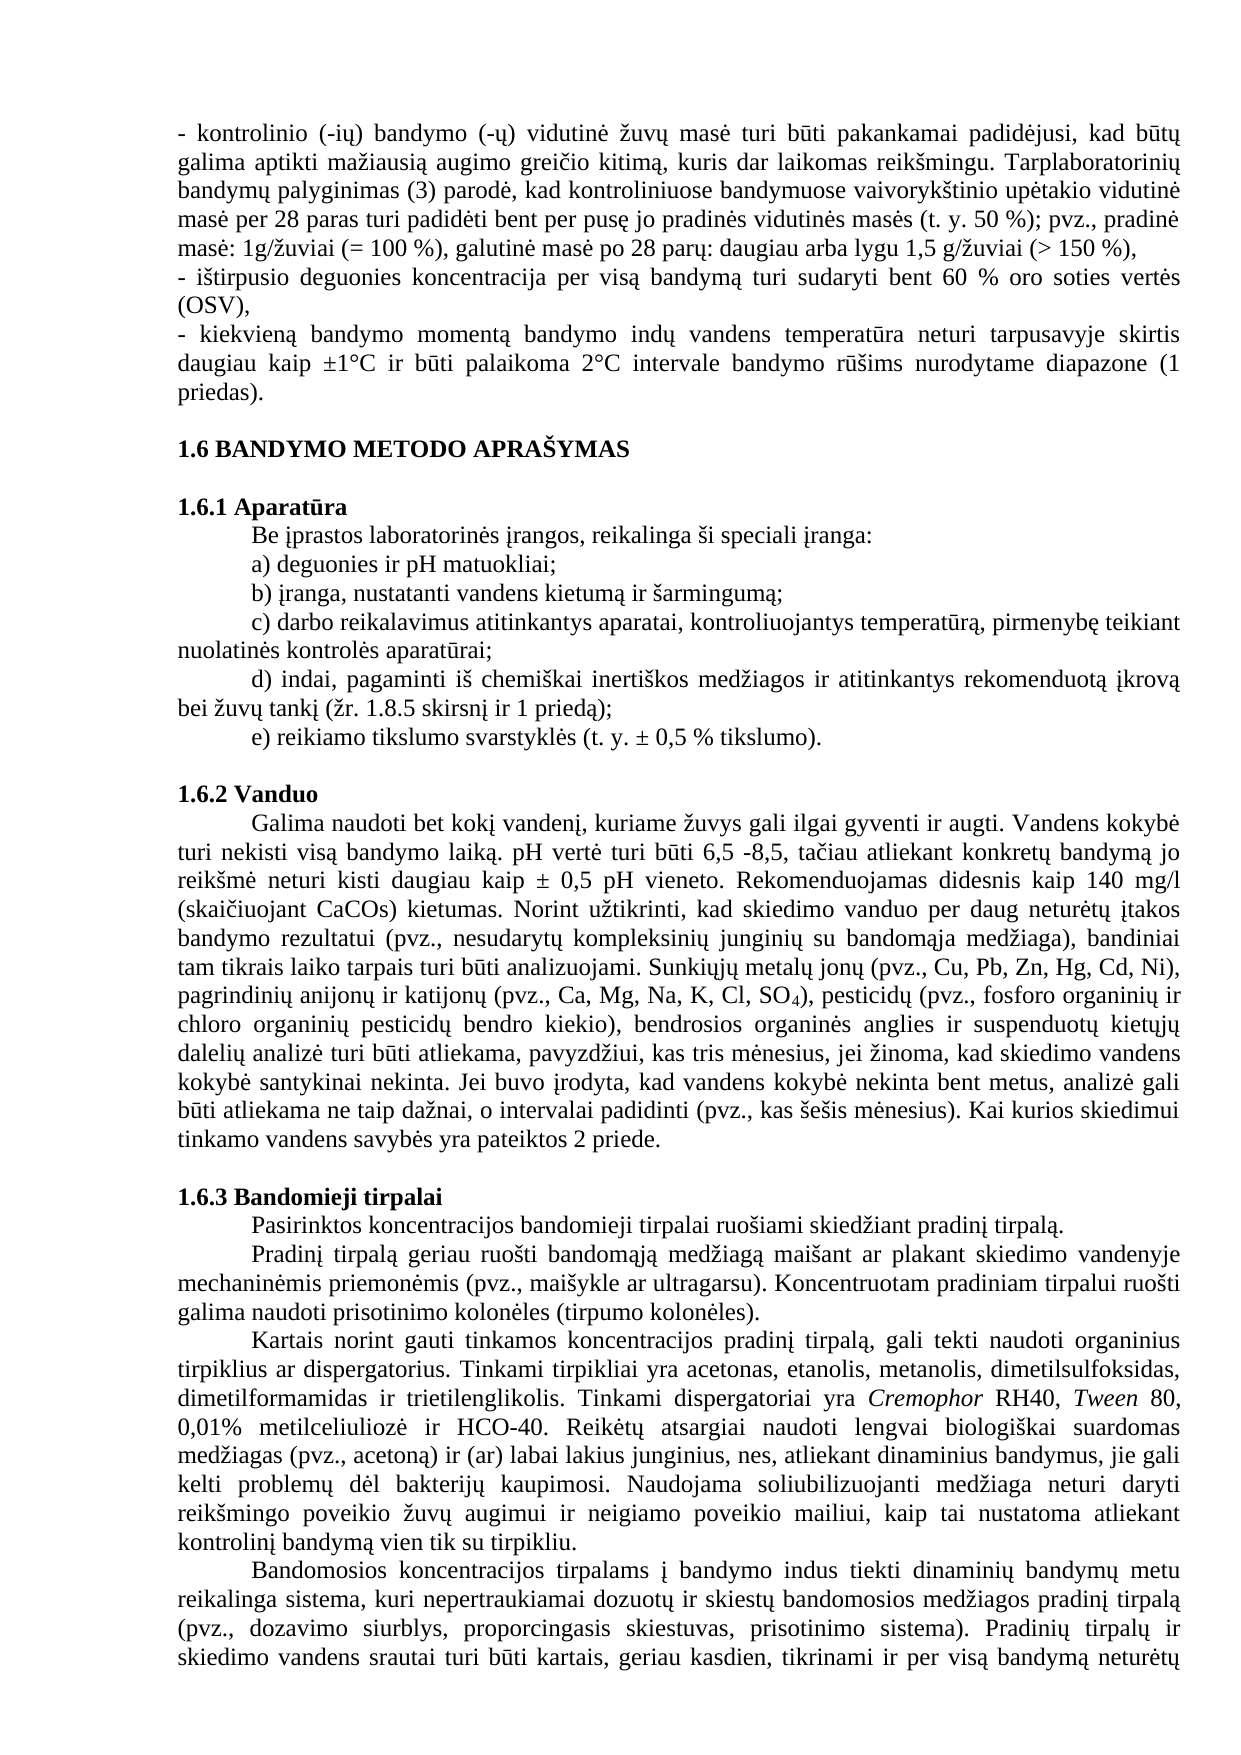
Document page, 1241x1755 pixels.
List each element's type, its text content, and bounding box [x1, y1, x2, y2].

text 1.6.3 Bandomieji tirpalai [177, 1182, 1181, 1211]
text b) įranga, nustatanti vandens kietumą ir šarmingumą; [177, 578, 1181, 607]
text 1.6.1 Aparatūra [177, 492, 1181, 521]
text - kiekvieną bandymo momentą bandymo indų vandens temperatūra neturi tarpusavyje skirtis daugiau kaip ±1°C ir būti palaikoma 2°C intervale bandymo rūšims nurodytame diapazone (1 priedas). [177, 319, 1181, 406]
text - kontrolinio (-ių) bandymo (-ų) vidutinė žuvų masė turi būti pakankamai padidėjusi, kad būtų galima aptikti mažiausią augimo greičio kitimą, kuris dar laikomas reikšmingu. Tarplaboratorinių bandymų palyginimas (3) parodė, kad kontroliniuose bandymuose vaivorykštinio upėtakio vidutinė masė per 28 paras turi padidėti bent per pusę jo pradinės vidutinės masės (t. y. 50 %); pvz., pradinė masė: 1g/žuviai (= 100 %), galutinė masė po 28 parų: daugiau arba lygu 1,5 g/žuviai (> 150 %), [177, 118, 1181, 262]
text Galima naudoti bet kokį vandenį, kuriame žuvys gali ilgai gyventi ir augti. Vandens kokybė turi nekisti visą bandymo laiką. pH vertė turi būti 6,5 -8,5, tačiau atliekant konkretų bandymą jo reikšmė neturi kisti daugiau kaip ± 0,5 pH vieneto. Rekomenduojamas didesnis kaip 140 mg/l (skaičiuojant CaCOs) kietumas. Norint užtikrinti, kad skiedimo vanduo per daug neturėtų įtakos bandymo rezultatui (pvz., nesudarytų kompleksinių junginių su bandomąja medžiaga), bandiniai tam tikrais laiko tarpais turi būti analizuojami. Sunkiųjų metalų jonų (pvz., Cu, Pb, Zn, Hg, Cd, Ni), pagrindinių anijonų ir katijonų (pvz., Ca, Mg, Na, K, Cl, SO4), pesticidų (pvz., fosforo organinių ir chloro organinių pesticidų bendro kiekio), bendrosios organinės anglies ir suspenduotų kietųjų dalelių analizė turi būti atliekama, pavyzdžiui, kas tris mėnesius, jei žinoma, kad skiedimo vandens kokybė santykinai nekinta. Jei buvo įrodyta, kad vandens kokybė nekinta bent metus, analizė gali būti atliekama ne taip dažnai, o intervalai padidinti (pvz., kas šešis mėnesius). Kai kurios skiedimui tinkamo vandens savybės yra pateiktos 2 priede. [177, 808, 1181, 1153]
text Bandomosios koncentracijos tirpalams į bandymo indus tiekti dinaminių bandymų metu reikalinga sistema, kuri nepertraukiamai dozuotų ir skiestų bandomosios medžiagos pradinį tirpalą (pvz., dozavimo siurblys, proporcingasis skiestuvas, prisotinimo sistema). Pradinių tirpalų ir skiedimo vandens srautai turi būti kartais, geriau kasdien, tikrinami ir per visą bandymą neturėtų [177, 1556, 1181, 1671]
text e) reikiamo tikslumo svarstyklės (t. y. ± 0,5 % tikslumo). [177, 722, 1181, 751]
text a) deguonies ir pH matuokliai; [177, 549, 1181, 578]
text 1.6.2 Vanduo [177, 779, 1181, 808]
text Kartais norint gauti tinkamos koncentracijos pradinį tirpalą, gali tekti naudoti organinius tirpiklius ar dispergatorius. Tinkami tirpikliai yra acetonas, etanolis, metanolis, dimetilsulfoksidas, dimetilformamidas ir trietilenglikolis. Tinkami dispergatoriai yra Cremophor RH40, Tween 80, 0,01% metilceliuliozė ir HCO-40. Reikėtų atsargiai naudoti lengvai biologiškai suardomas medžiagas (pvz., acetoną) ir (ar) labai lakius junginius, nes, atliekant dinaminius bandymus, jie gali kelti problemų dėl bakterijų kaupimosi. Naudojama soliubilizuojanti medžiaga neturi daryti reikšmingo poveikio žuvų augimui ir neigiamo poveikio mailiui, kaip tai nustatoma atliekant kontrolinį bandymą vien tik su tirpikliu. [177, 1326, 1181, 1556]
text c) darbo reikalavimus atitinkantys aparatai, kontroliuojantys temperatūrą, pirmenybę teikiant nuolatinės kontrolės aparatūrai; [177, 607, 1181, 664]
text 1.6 BANDYMO METODO APRAŠYMAS [177, 434, 1181, 463]
text - ištirpusio deguonies koncentracija per visą bandymą turi sudaryti bent 60 % oro soties vertės (OSV), [177, 262, 1181, 319]
text Be įprastos laboratorinės įrangos, reikalinga ši speciali įranga: [177, 521, 1181, 549]
text d) indai, pagaminti iš chemiškai inertiškos medžiagos ir atitinkantys rekomenduotą įkrovą bei žuvų tankį (žr. 1.8.5 skirsnį ir 1 priedą); [177, 664, 1181, 722]
text Pradinį tirpalą geriau ruošti bandomąją medžiagą maišant ar plakant skiedimo vandenyje mechaninėmis priemonėmis (pvz., maišykle ar ultragarsu). Koncentruotam pradiniam tirpalui ruošti galima naudoti prisotinimo kolonėles (tirpumo kolonėles). [177, 1239, 1181, 1326]
text Pasirinktos koncentracijos bandomieji tirpalai ruošiami skiedžiant pradinį tirpalą. [177, 1211, 1181, 1239]
